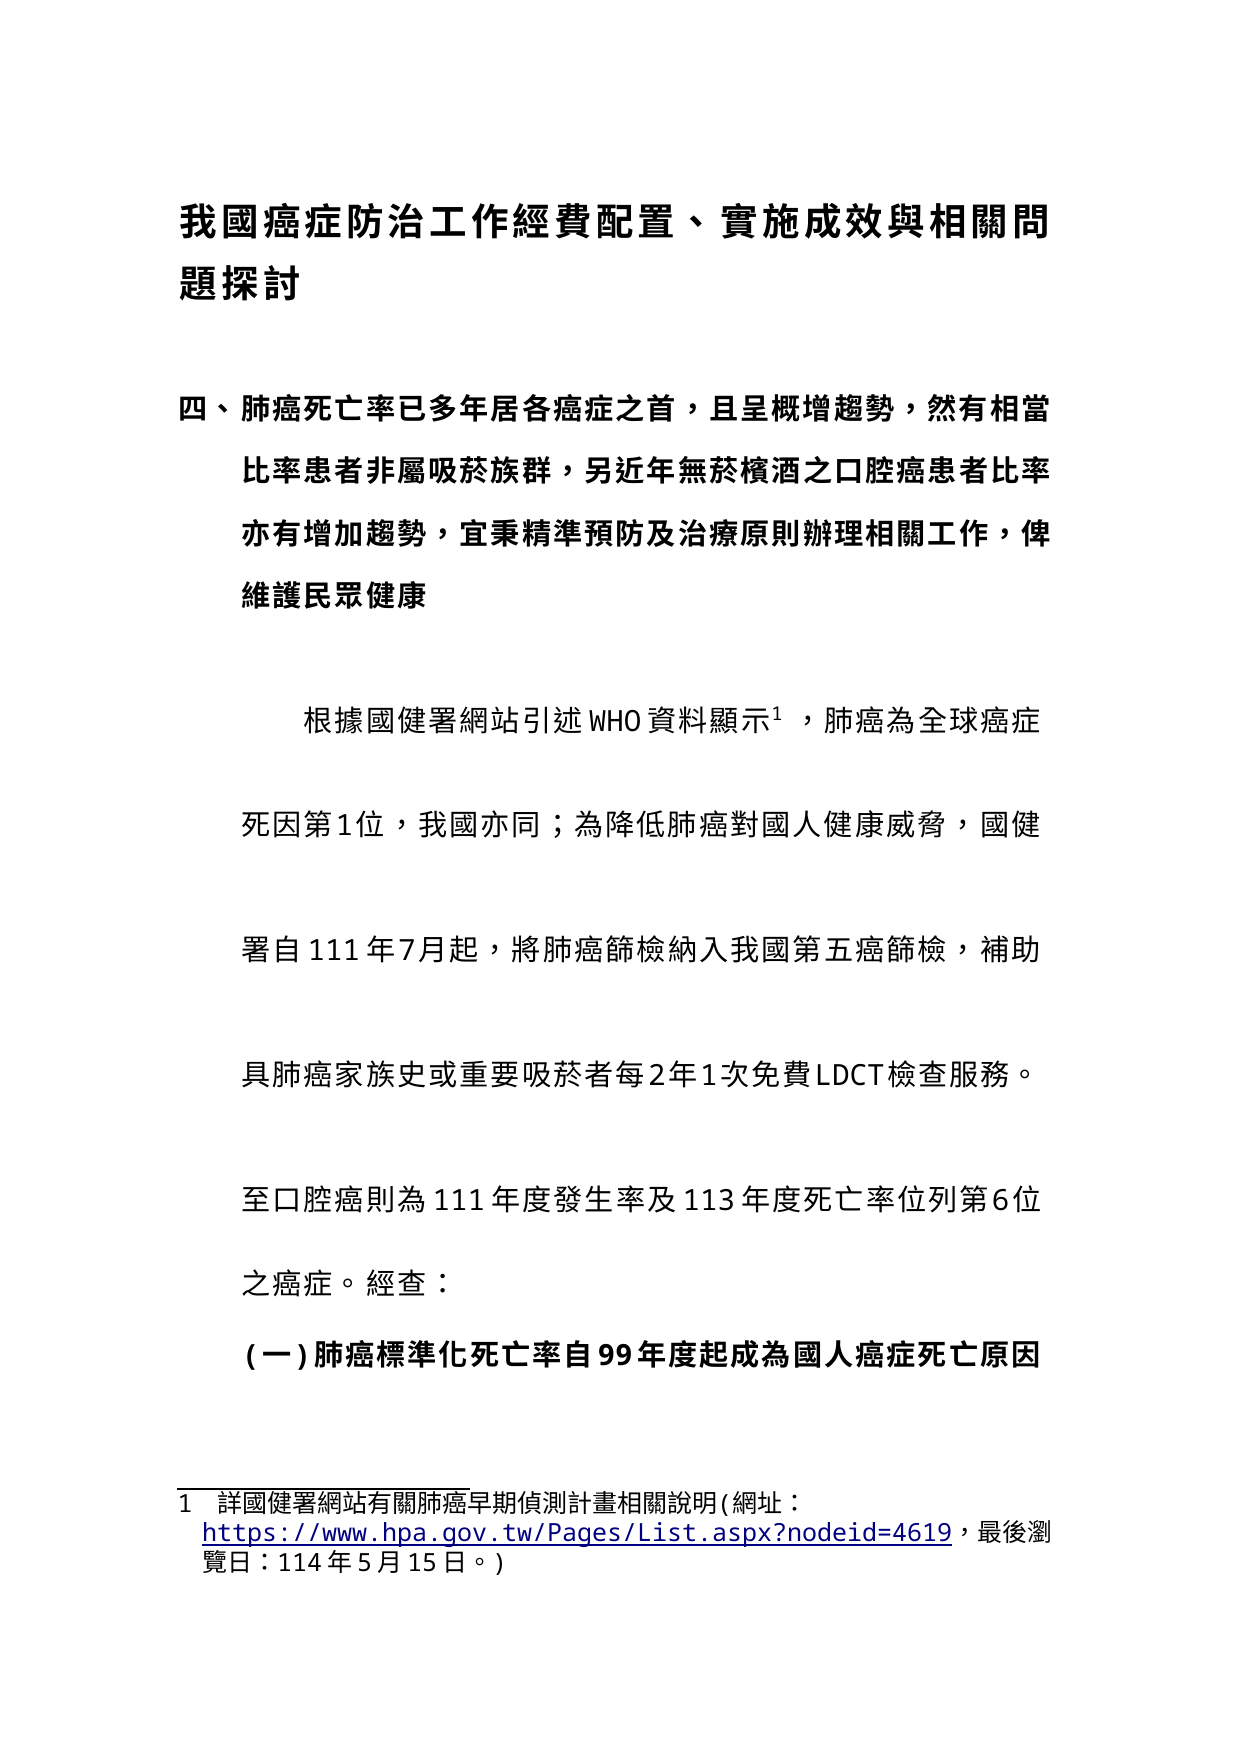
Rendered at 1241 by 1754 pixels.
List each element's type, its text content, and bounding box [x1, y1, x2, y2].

text 我國癌症防治工作經費配置、實施成效與相關問題探討 [172, 177, 1059, 302]
text 詳國健署網站有關肺癌早期偵測計畫相關說明(網址：https://www.hpa.gov.tw/Pages/List.aspx?nodeid=4619，最後瀏覽日：114年5月15日。) [177, 1489, 1063, 1577]
text 四、肺癌死亡率已多年居各癌症之首，且呈概增趨勢，然有相當比率患者非屬吸菸族群，另近年無菸檳酒之口腔癌患者比率亦有增加趨勢，宜秉精準預防及治療原則辦理相關工作，俾維護民眾健康 [177, 365, 1063, 615]
text (一)肺癌標準化死亡率自99年度起成為國人癌症死亡原因 [236, 1302, 1063, 1365]
text 根據國健署網站引述WHO資料顯示，肺癌為全球癌症死因第1位，我國亦同；為降低肺癌對國人健康威脅，國健署自111年7月起，將肺癌篩檢納入我國第五癌篩檢，補助具肺癌家族史或重要吸菸者每2年1次免費LDCT檢查服務。至口腔癌則為111年度發生率及113年度死亡率位列第6位之癌症。經查： [236, 615, 1063, 1302]
